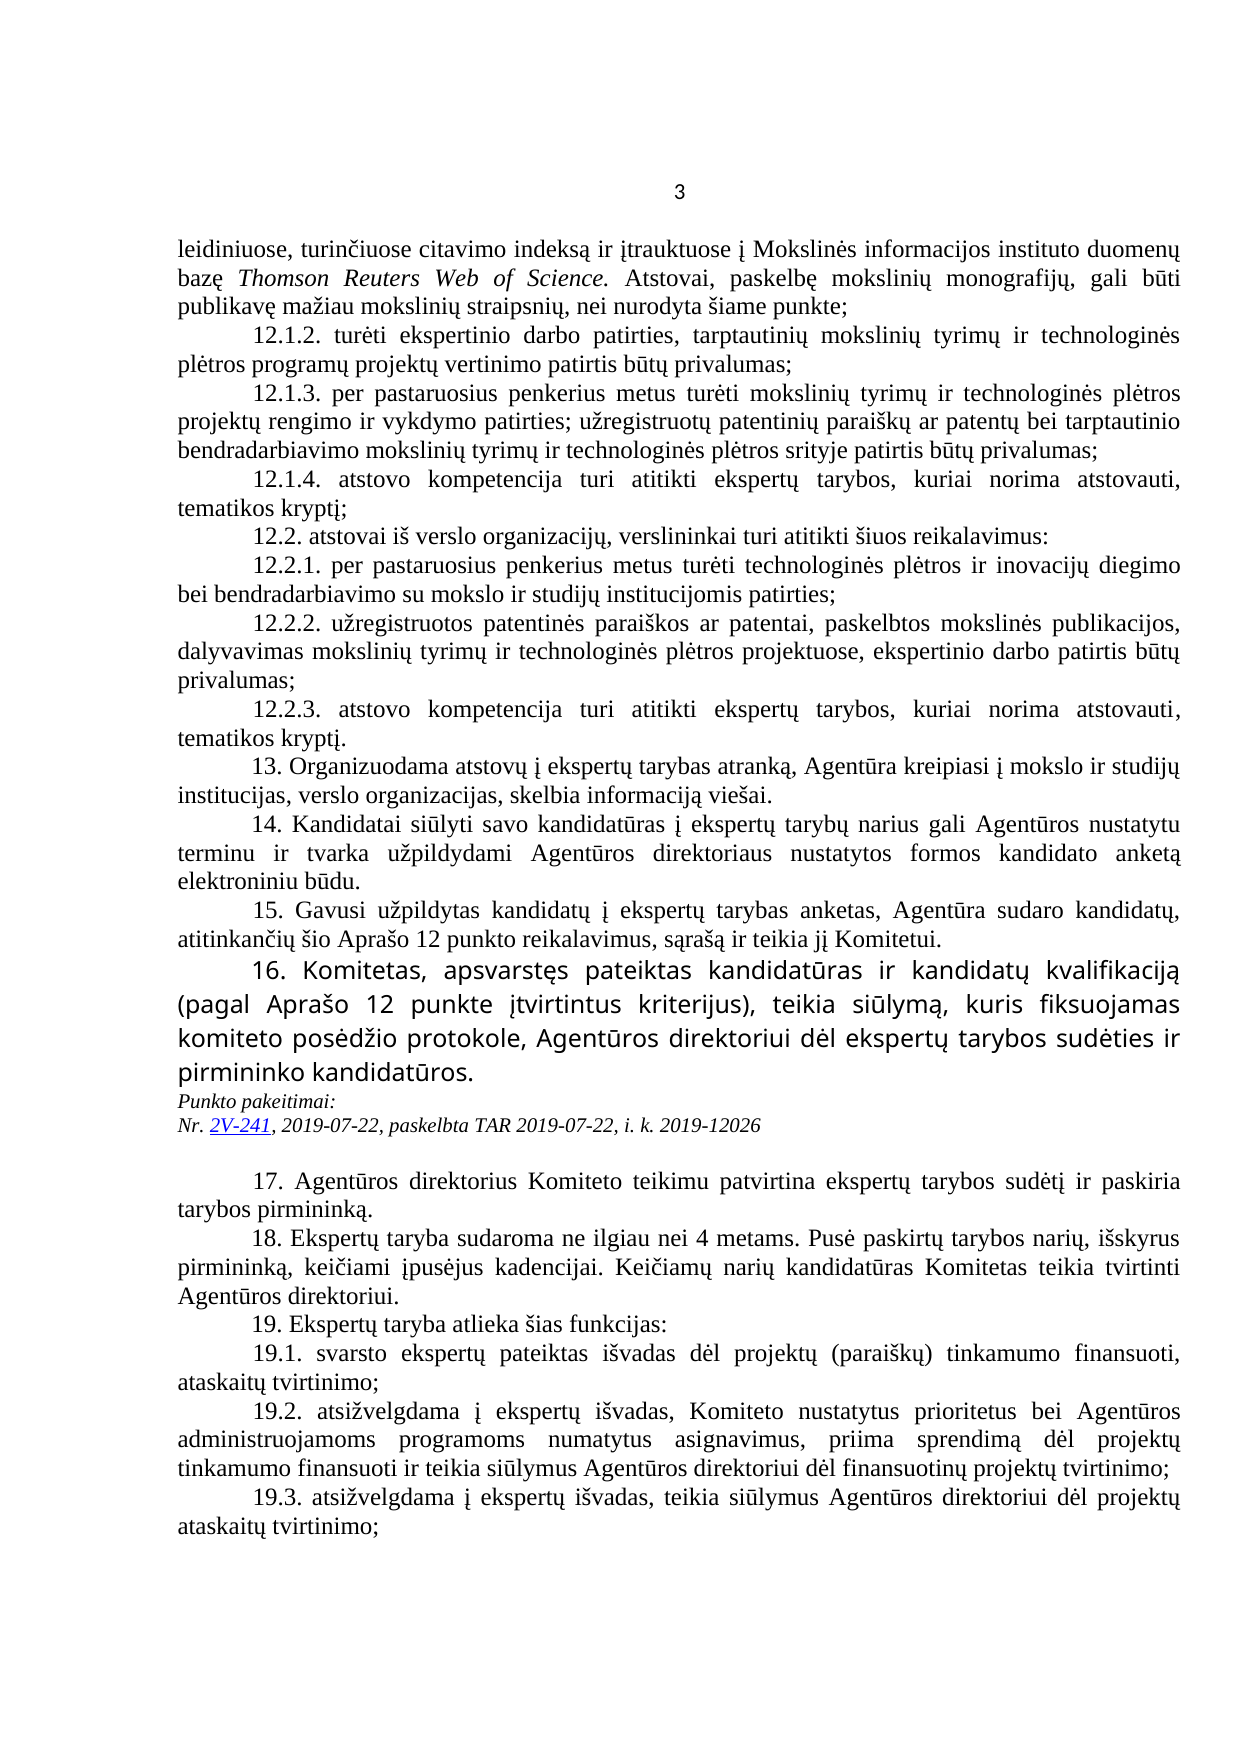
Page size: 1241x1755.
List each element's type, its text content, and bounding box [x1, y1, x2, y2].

text 19.1. svarsto ekspertų pateiktas išvadas dėl projektų (paraiškų) tinkamumo finansuoti, ataskaitų tvirtinimo; [177, 1338, 1181, 1396]
text 16. Komitetas, apsvarstęs pateiktas kandidatūras ir kandidatų kvalifikaciją (pagal Aprašo 12 punkte įtvirtintus kriterijus), teikia siūlymą, kuris fiksuojamas komiteto posėdžio protokole, Agentūros direktoriui dėl ekspertų tarybos sudėties ir pirmininko kandidatūros. [177, 953, 1181, 1089]
text 12.2. atstovai iš verslo organizacijų, verslininkai turi atitikti šiuos reikalavimus: [177, 521, 1181, 550]
text 12.1.4. atstovo kompetencija turi atitikti ekspertų tarybos, kuriai norima atstovauti, tematikos kryptį; [177, 464, 1181, 521]
text leidiniuose, turinčiuose citavimo indeksą ir įtrauktuose į Mokslinės informacijos instituto duomenų bazę Thomson Reuters Web of Science. Atstovai, paskelbę mokslinių monografijų, gali būti publikavę mažiau mokslinių straipsnių, nei nurodyta šiame punkte; [177, 234, 1181, 320]
text Punkto pakeitimai: [177, 1089, 1181, 1113]
text 12.1.2. turėti ekspertinio darbo patirties, tarptautinių mokslinių tyrimų ir technologinės plėtros programų projektų vertinimo patirtis būtų privalumas; [177, 320, 1181, 378]
text Nr. 2V-241, 2019-07-22, paskelbta TAR 2019-07-22, i. k. 2019-12026 [177, 1113, 1181, 1137]
text 12.2.1. per pastaruosius penkerius metus turėti technologinės plėtros ir inovacijų diegimo bei bendradarbiavimo su mokslo ir studijų institucijomis patirties; [177, 550, 1181, 608]
text 17. Agentūros direktorius Komiteto teikimu patvirtina ekspertų tarybos sudėtį ir paskiria tarybos pirmininką. [177, 1166, 1181, 1223]
text 12.2.3. atstovo kompetencija turi atitikti ekspertų tarybos, kuriai norima atstovauti, tematikos kryptį. [177, 694, 1181, 751]
text 18. Ekspertų taryba sudaroma ne ilgiau nei 4 metams. Pusė paskirtų tarybos narių, išskyrus pirmininką, keičiami įpusėjus kadencijai. Keičiamų narių kandidatūras Komitetas teikia tvirtinti Agentūros direktoriui. [177, 1223, 1181, 1309]
text 19.2. atsižvelgdama į ekspertų išvadas, Komiteto nustatytus prioritetus bei Agentūros administruojamoms programoms numatytus asignavimus, priima sprendimą dėl projektų tinkamumo finansuoti ir teikia siūlymus Agentūros direktoriui dėl finansuotinų projektų tvirtinimo; [177, 1396, 1181, 1482]
text 13. Organizuodama atstovų į ekspertų tarybas atranką, Agentūra kreipiasi į mokslo ir studijų institucijas, verslo organizacijas, skelbia informaciją viešai. [177, 751, 1181, 809]
text 14. Kandidatai siūlyti savo kandidatūras į ekspertų tarybų narius gali Agentūros nustatytu terminu ir tvarka užpildydami Agentūros direktoriaus nustatytos formos kandidato anketą elektroniniu būdu. [177, 809, 1181, 895]
text 15. Gavusi užpildytas kandidatų į ekspertų tarybas anketas, Agentūra sudaro kandidatų, atitinkančių šio Aprašo 12 punkto reikalavimus, sąrašą ir teikia jį Komitetui. [177, 895, 1181, 953]
text 12.1.3. per pastaruosius penkerius metus turėti mokslinių tyrimų ir technologinės plėtros projektų rengimo ir vykdymo patirties; užregistruotų patentinių paraiškų ar patentų bei tarptautinio bendradarbiavimo mokslinių tyrimų ir technologinės plėtros srityje patirtis būtų privalumas; [177, 378, 1181, 464]
text 12.2.2. užregistruotos patentinės paraiškos ar patentai, paskelbtos mokslinės publikacijos, dalyvavimas mokslinių tyrimų ir technologinės plėtros projektuose, ekspertinio darbo patirtis būtų privalumas; [177, 608, 1181, 694]
text 19. Ekspertų taryba atlieka šias funkcijas: [177, 1309, 1181, 1338]
text 19.3. atsižvelgdama į ekspertų išvadas, teikia siūlymus Agentūros direktoriui dėl projektų ataskaitų tvirtinimo; [177, 1482, 1181, 1539]
